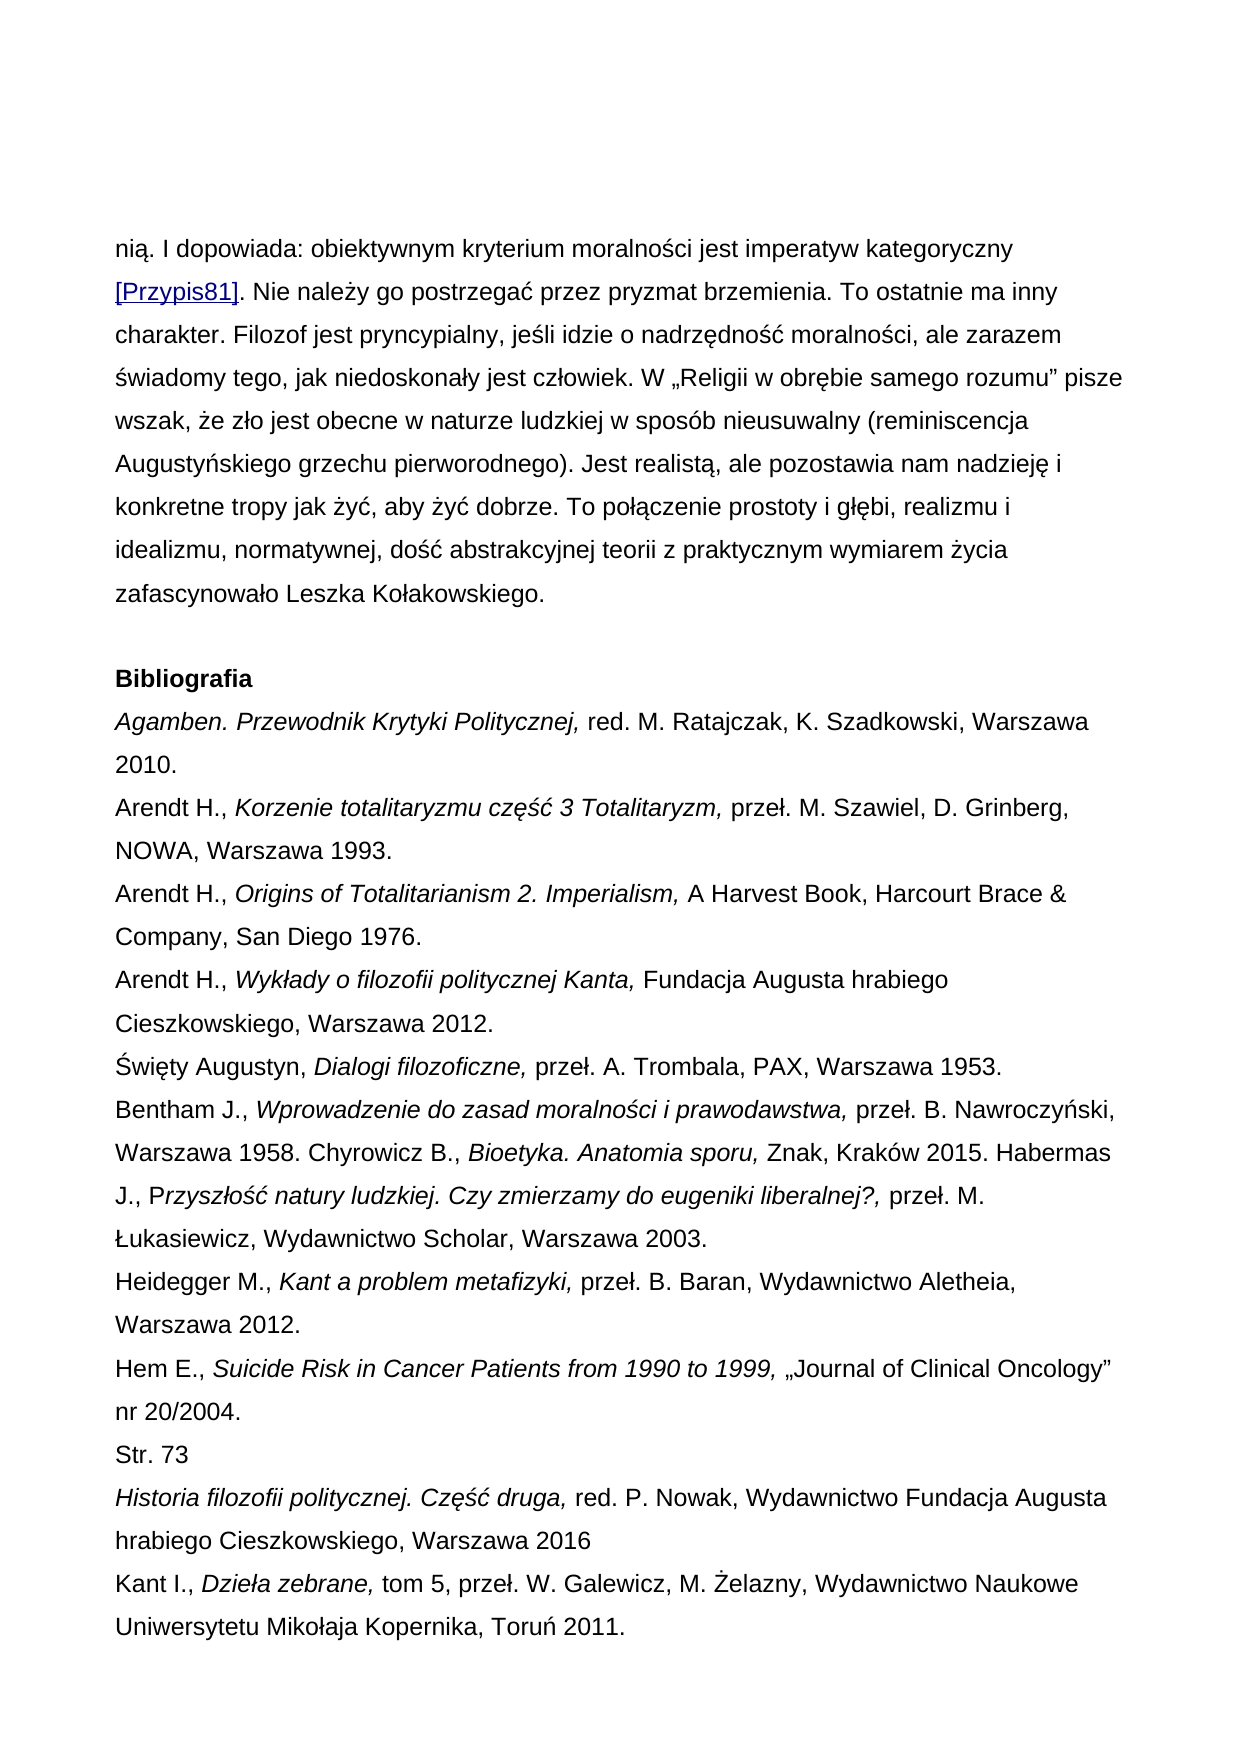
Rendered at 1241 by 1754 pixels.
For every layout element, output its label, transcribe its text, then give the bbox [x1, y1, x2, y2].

text Str. 73 [115, 1440, 1126, 1469]
text Agamben. Przewodnik Krytyki Politycznej, red. M. Ratajczak, K. Szadkowski, Warszawa 2010. [115, 707, 1126, 779]
text nią. I dopowiada: obiektywnym kryterium moralności jest imperatyw kategoryczny [Przypis81]. Nie należy go postrzegać przez pryzmat brzemienia. To ostatnie ma inny charakter. Filozof jest pryncypialny, jeśli idzie o nadrzędność moralności, ale zarazem świadomy tego, jak niedoskonały jest człowiek. W „Religii w obrębie samego rozumu” pisze wszak, że zło jest obecne w naturze ludzkiej w sposób nieusuwalny (reminiscencja Augustyńskiego grzechu pierworodnego). Jest realistą, ale pozostawia nam nadzieję i konkretne tropy jak żyć, aby żyć dobrze. To połączenie prostoty i głębi, realizmu i idealizmu, normatywnej, dość abstrakcyjnej teorii z praktycznym wymiarem życia zafascynowało Leszka Kołakowskiego. [115, 233, 1126, 607]
text Arendt H., Wykłady o filozofii politycznej Kanta, Fundacja Augusta hrabiego Cieszkowskiego, Warszawa 2012. [115, 966, 1126, 1037]
subtitle Bibliografia [115, 664, 1126, 692]
text Kant I., Dzieła zebrane, tom 5, przeł. W. Galewicz, M. Żelazny, Wydawnictwo Naukowe Uniwersytetu Mikołaja Kopernika, Toruń 2011. [115, 1569, 1126, 1641]
text Święty Augustyn, Dialogi filozoficzne, przeł. A. Trombala, PAX, Warszawa 1953. [115, 1052, 1126, 1081]
text Arendt H., Korzenie totalitaryzmu część 3 Totalitaryzm, przeł. M. Szawiel, D. Grinberg, NOWA, Warszawa 1993. [115, 793, 1126, 865]
text Bentham J., Wprowadzenie do zasad moralności i prawodawstwa, przeł. B. Nawroczyński, Warszawa 1958. Chyrowicz B., Bioetyka. Anatomia sporu, Znak, Kraków 2015. Habermas J., Przyszłość natury ludzkiej. Czy zmierzamy do eugeniki liberalnej?, przeł. M. Łukasiewicz, Wydawnictwo Scholar, Warszawa 2003. [115, 1095, 1126, 1253]
text Historia filozofii politycznej. Część druga, red. P. Nowak, Wydawnictwo Fundacja Augusta hrabiego Cieszkowskiego, Warszawa 2016 [115, 1483, 1126, 1555]
text Hem E., Suicide Risk in Cancer Patients from 1990 to 1999, „Journal of Clinical Oncology” nr 20/2004. [115, 1354, 1126, 1426]
text Heidegger M., Kant a problem metafizyki, przeł. B. Baran, Wydawnictwo Aletheia, Warszawa 2012. [115, 1267, 1126, 1339]
text Arendt H., Origins of Totalitarianism 2. Imperialism, A Harvest Book, Harcourt Brace & Company, San Diego 1976. [115, 879, 1126, 951]
